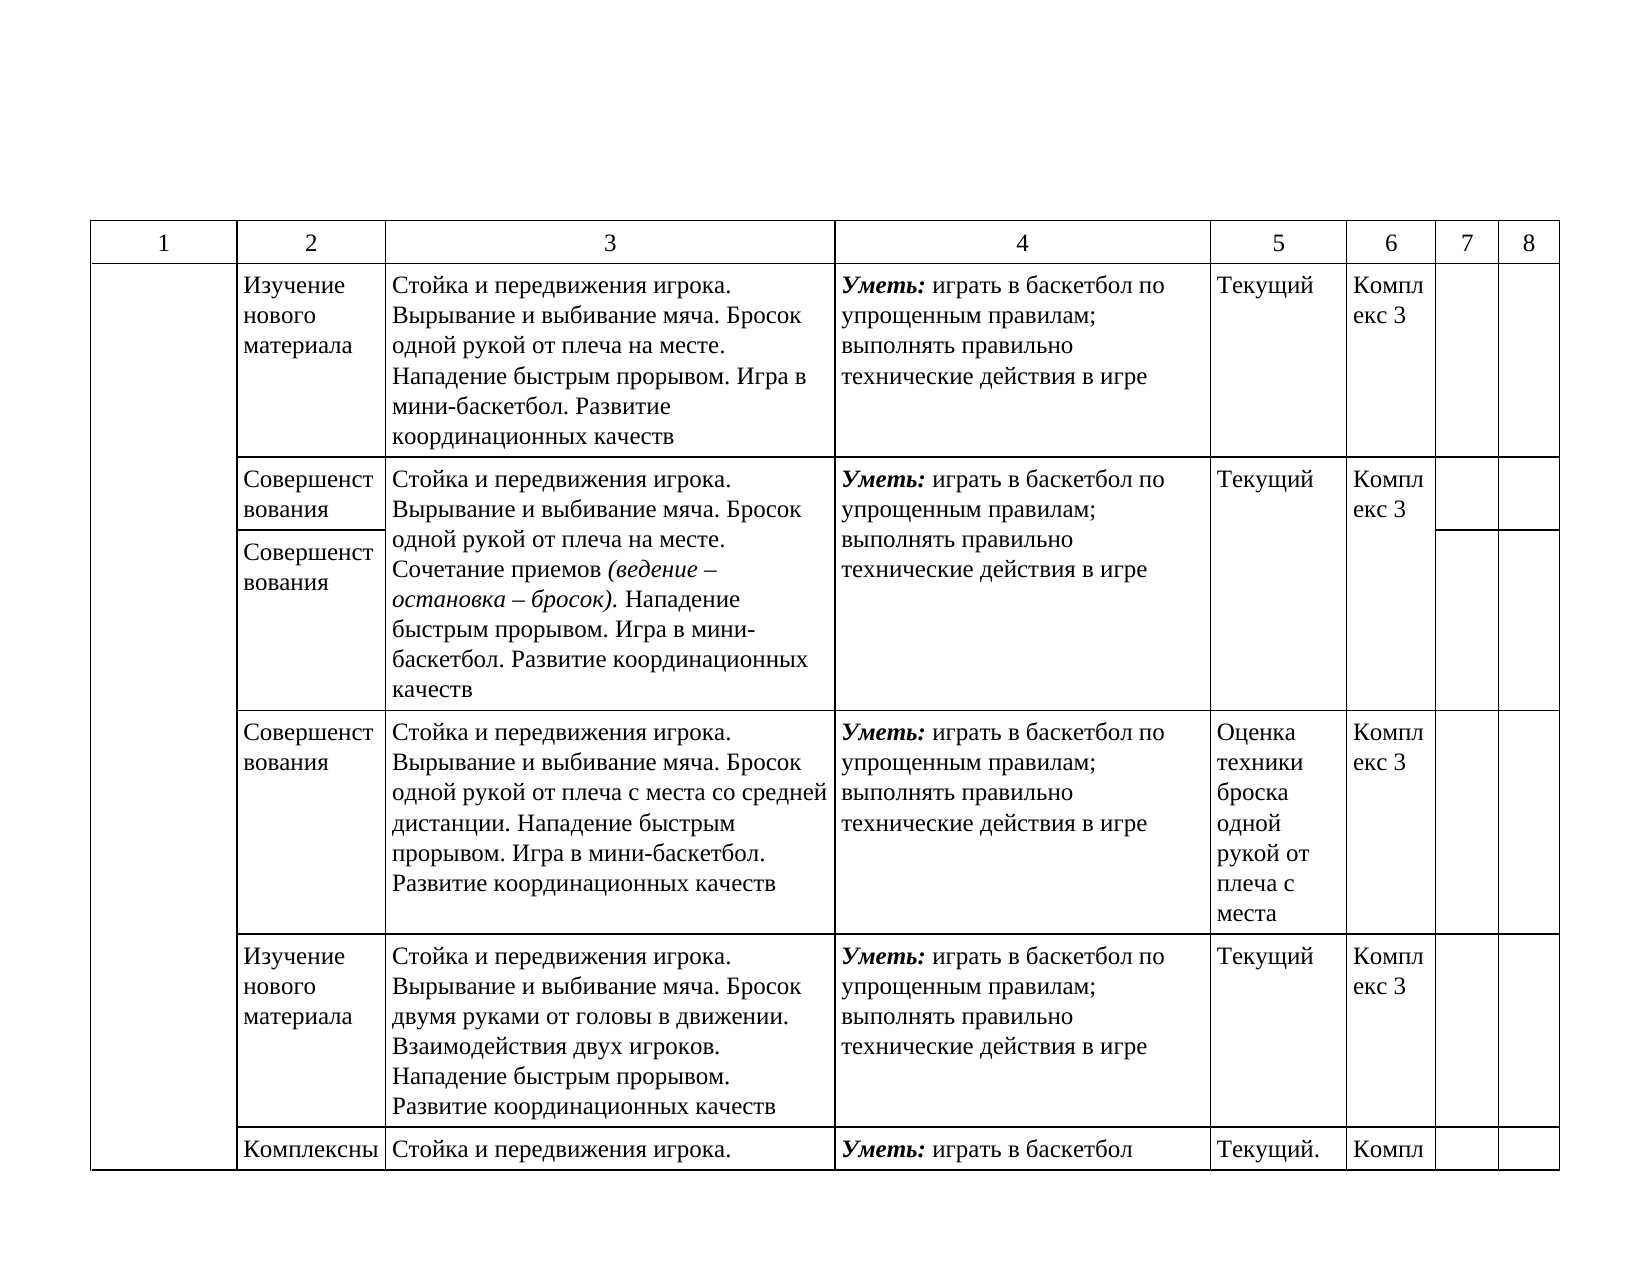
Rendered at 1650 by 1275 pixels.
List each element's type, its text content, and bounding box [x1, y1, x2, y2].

table_cell [1436, 935, 1498, 1126]
table_cell Стойка и передвижения игрока. Вырывание и выбивание мяча. Бросок одной рукой от плеча на месте. Сочетание приемов (ведение – остановка – бросок). Нападение быстрым прорывом. Игра в мини-баскетбол. Развитие координационных качеств [386, 458, 834, 709]
table_cell [1436, 458, 1498, 529]
table_cell [1499, 711, 1559, 933]
table_header 8 [1499, 221, 1559, 263]
table_cell Комплексны [238, 1128, 385, 1169]
table_cell Уметь: играть в баскетбол по упрощенным правилам; выполнять правильно технические действия в игре [836, 711, 1210, 933]
table_header 6 [1347, 221, 1435, 263]
table_cell Уметь: играть в баскетбол по упрощенным правилам; выполнять правильно технические действия в игре [836, 935, 1210, 1126]
table_cell [1499, 1128, 1559, 1169]
table_cell [1499, 458, 1559, 529]
table_cell Комплекс 3 [1347, 458, 1435, 709]
table_header 2 [238, 221, 385, 263]
table_cell [91, 264, 236, 1169]
table_cell Совершенствования [238, 711, 385, 933]
table_cell [1436, 1128, 1498, 1169]
table_cell Оценка техники броска одной рукой от плеча с места [1211, 711, 1346, 933]
table_cell Изучение нового материала [238, 264, 385, 456]
table_header 1 [91, 221, 236, 263]
table_cell Стойка и передвижения игрока. Вырывание и выбивание мяча. Бросок двумя руками от головы в движении. Взаимодействия двух игроков. Нападение быстрым прорывом. Развитие координационных качеств [386, 935, 834, 1126]
table_cell Уметь: играть в баскетбол по упрощенным правилам; выполнять правильно технические действия в игре [836, 264, 1210, 456]
table_header 5 [1211, 221, 1346, 263]
table_cell Стойка и передвижения игрока. [386, 1128, 834, 1169]
table_cell Комплекс 3 [1347, 711, 1435, 933]
table_cell [1499, 935, 1559, 1126]
table_cell Текущий [1211, 935, 1346, 1126]
table_cell Изучение нового материала [238, 935, 385, 1126]
table_cell Совершенствования [238, 531, 385, 709]
table_header 3 [386, 221, 834, 263]
table_cell Комплекс 3 [1347, 264, 1435, 456]
table_cell Текущий [1211, 458, 1346, 709]
table_cell Текущий. [1211, 1128, 1346, 1169]
table_cell Компл [1347, 1128, 1435, 1169]
table_cell Текущий [1211, 264, 1346, 456]
table_header 7 [1436, 221, 1498, 263]
table_cell Уметь: играть в баскетбол по упрощенным правилам; выполнять правильно технические действия в игре [836, 458, 1210, 709]
table_cell Совершенствования [238, 458, 385, 529]
table_cell Стойка и передвижения игрока. Вырывание и выбивание мяча. Бросок одной рукой от плеча с места со средней дистанции. Нападение быстрым прорывом. Игра в мини-баскетбол. Развитие координационных качеств [386, 711, 834, 933]
table_cell Комплекс 3 [1347, 935, 1435, 1126]
table_cell [1436, 264, 1498, 456]
table_cell [1499, 531, 1559, 709]
table_cell [1499, 264, 1559, 456]
table_cell Стойка и передвижения игрока. Вырывание и выбивание мяча. Бросок одной рукой от плеча на месте. Нападение быстрым прорывом. Игра в мини-баскетбол. Развитие координационных качеств [386, 264, 834, 456]
table_cell [1436, 531, 1498, 709]
table_cell [1436, 711, 1498, 933]
table_cell Уметь: играть в баскетбол [836, 1128, 1210, 1169]
table_header 4 [836, 221, 1210, 263]
